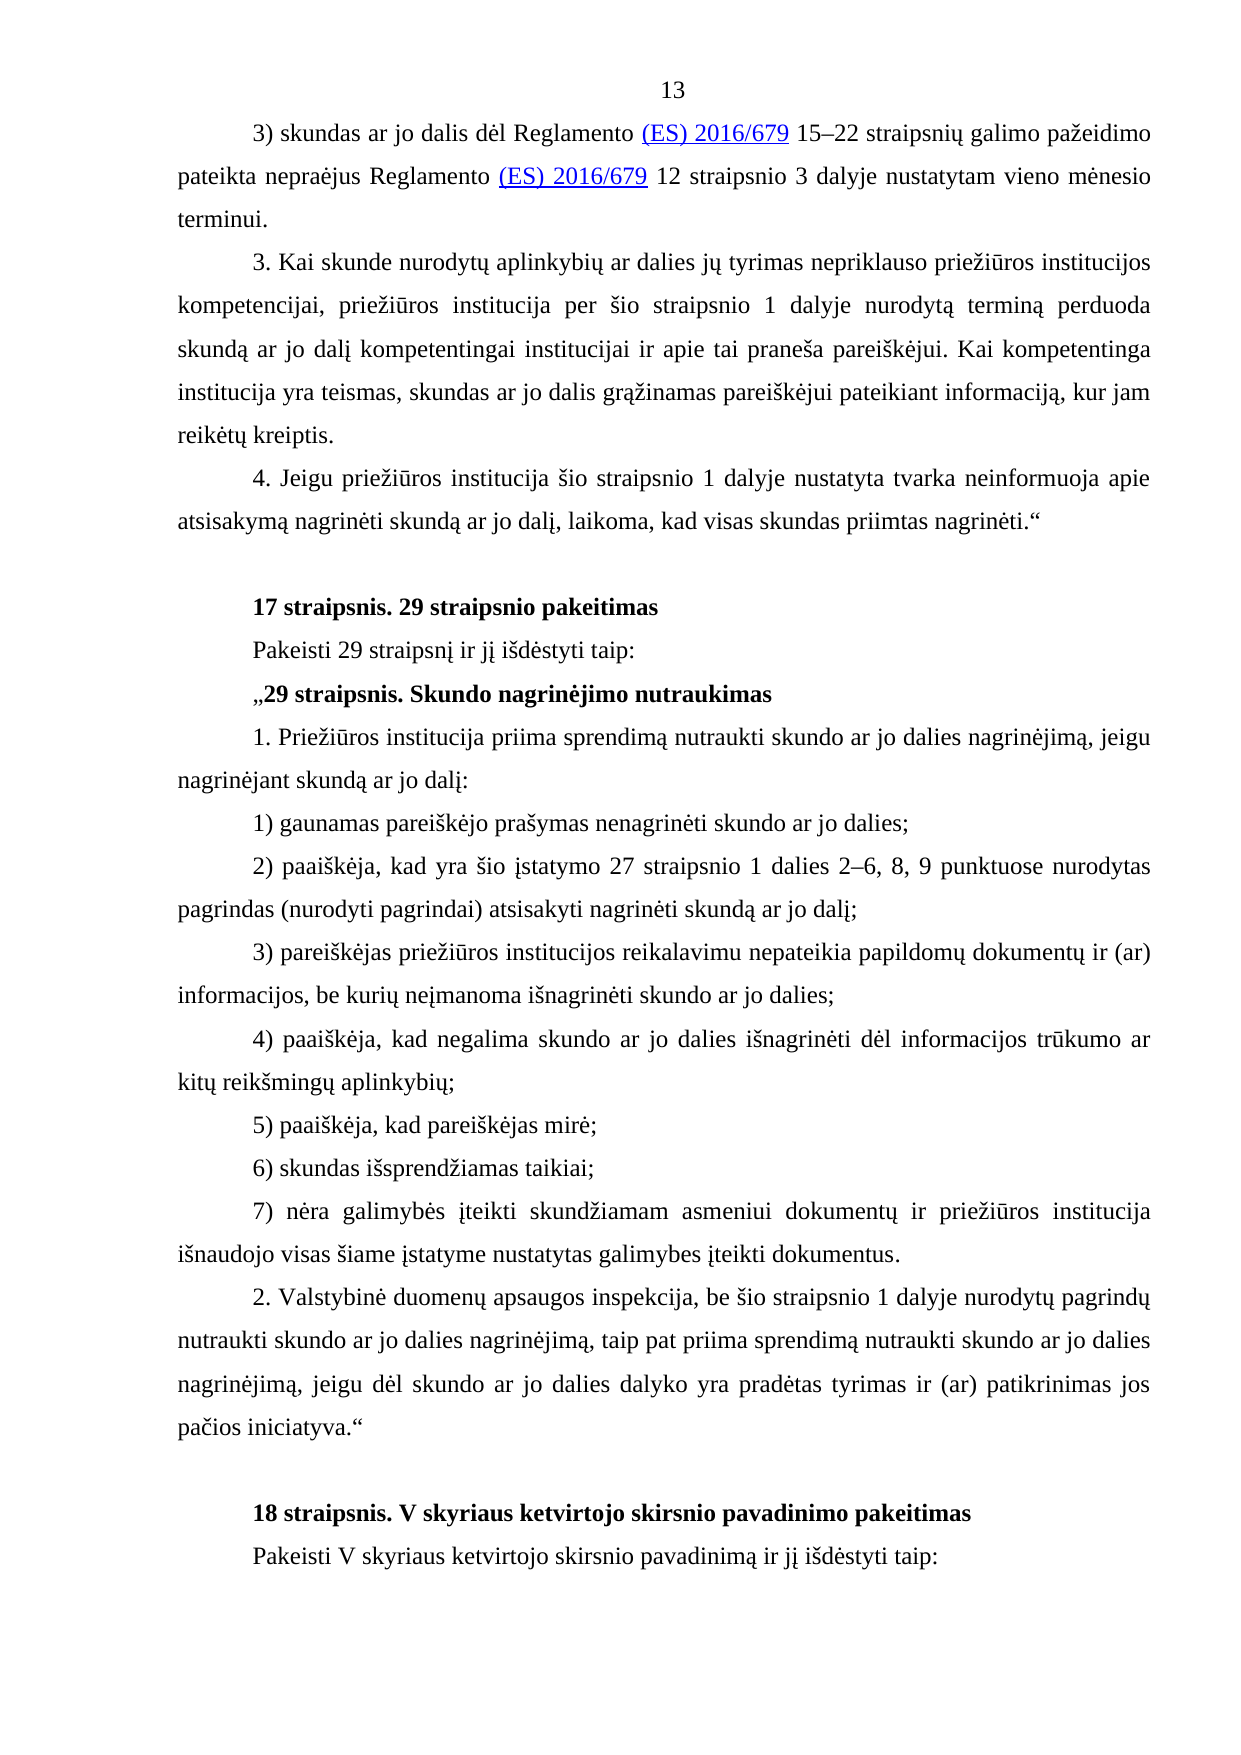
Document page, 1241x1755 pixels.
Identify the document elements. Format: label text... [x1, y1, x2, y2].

text 3) pareiškėjas priežiūros institucijos reikalavimu nepateikia papildomų dokumentų ir (ar) informacijos, be kurių neįmanoma išnagrinėti skundo ar jo dalies; [177, 937, 1152, 1009]
text 5) paaiškėja, kad pareiškėjas mirė; [177, 1110, 1152, 1139]
text 1. Priežiūros institucija priima sprendimą nutraukti skundo ar jo dalies nagrinėjimą, jeigu nagrinėjant skundą ar jo dalį: [177, 722, 1152, 794]
text 4) paaiškėja, kad negalima skundo ar jo dalies išnagrinėti dėl informacijos trūkumo ar kitų reikšmingų aplinkybių; [177, 1024, 1152, 1096]
text Pakeisti V skyriaus ketvirtojo skirsnio pavadinimą ir jį išdėstyti taip: [177, 1541, 1152, 1570]
text 17 straipsnis. 29 straipsnio pakeitimas [177, 592, 1152, 621]
text Pakeisti 29 straipsnį ir jį išdėstyti taip: [177, 636, 1152, 664]
text 7) nėra galimybės įteikti skundžiamam asmeniui dokumentų ir priežiūros institucija išnaudojo visas šiame įstatyme nustatytas galimybes įteikti dokumentus. [177, 1196, 1152, 1268]
text 2) paaiškėja, kad yra šio įstatymo 27 straipsnio 1 dalies 2–6, 8, 9 punktuose nurodytas pagrindas (nurodyti pagrindai) atsisakyti nagrinėti skundą ar jo dalį; [177, 851, 1152, 923]
text 6) skundas išsprendžiamas taikiai; [177, 1153, 1152, 1182]
text 3. Kai skunde nurodytų aplinkybių ar dalies jų tyrimas nepriklauso priežiūros institucijos kompetencijai, priežiūros institucija per šio straipsnio 1 dalyje nurodytą terminą perduoda skundą ar jo dalį kompetentingai institucijai ir apie tai praneša pareiškėjui. Kai kompetentinga institucija yra teismas, skundas ar jo dalis grąžinamas pareiškėjui pateikiant informaciją, kur jam reikėtų kreiptis. [177, 247, 1152, 449]
text 2. Valstybinė duomenų apsaugos inspekcija, be šio straipsnio 1 dalyje nurodytų pagrindų nutraukti skundo ar jo dalies nagrinėjimą, taip pat priima sprendimą nutraukti skundo ar jo dalies nagrinėjimą, jeigu dėl skundo ar jo dalies dalyko yra pradėtas tyrimas ir (ar) patikrinimas jos pačios iniciatyva.“ [177, 1282, 1152, 1441]
text 1) gaunamas pareiškėjo prašymas nenagrinėti skundo ar jo dalies; [177, 808, 1152, 837]
text 3) skundas ar jo dalis dėl Reglamento (ES) 2016/679 15–22 straipsnių galimo pažeidimo pateikta nepraėjus Reglamento (ES) 2016/679 12 straipsnio 3 dalyje nustatytam vieno mėnesio terminui. [177, 118, 1152, 233]
text 18 straipsnis. V skyriaus ketvirtojo skirsnio pavadinimo pakeitimas [177, 1498, 1152, 1527]
text „29 straipsnis. Skundo nagrinėjimo nutraukimas [177, 679, 1152, 707]
text 4. Jeigu priežiūros institucija šio straipsnio 1 dalyje nustatyta tvarka neinformuoja apie atsisakymą nagrinėti skundą ar jo dalį, laikoma, kad visas skundas priimtas nagrinėti.“ [177, 463, 1152, 535]
